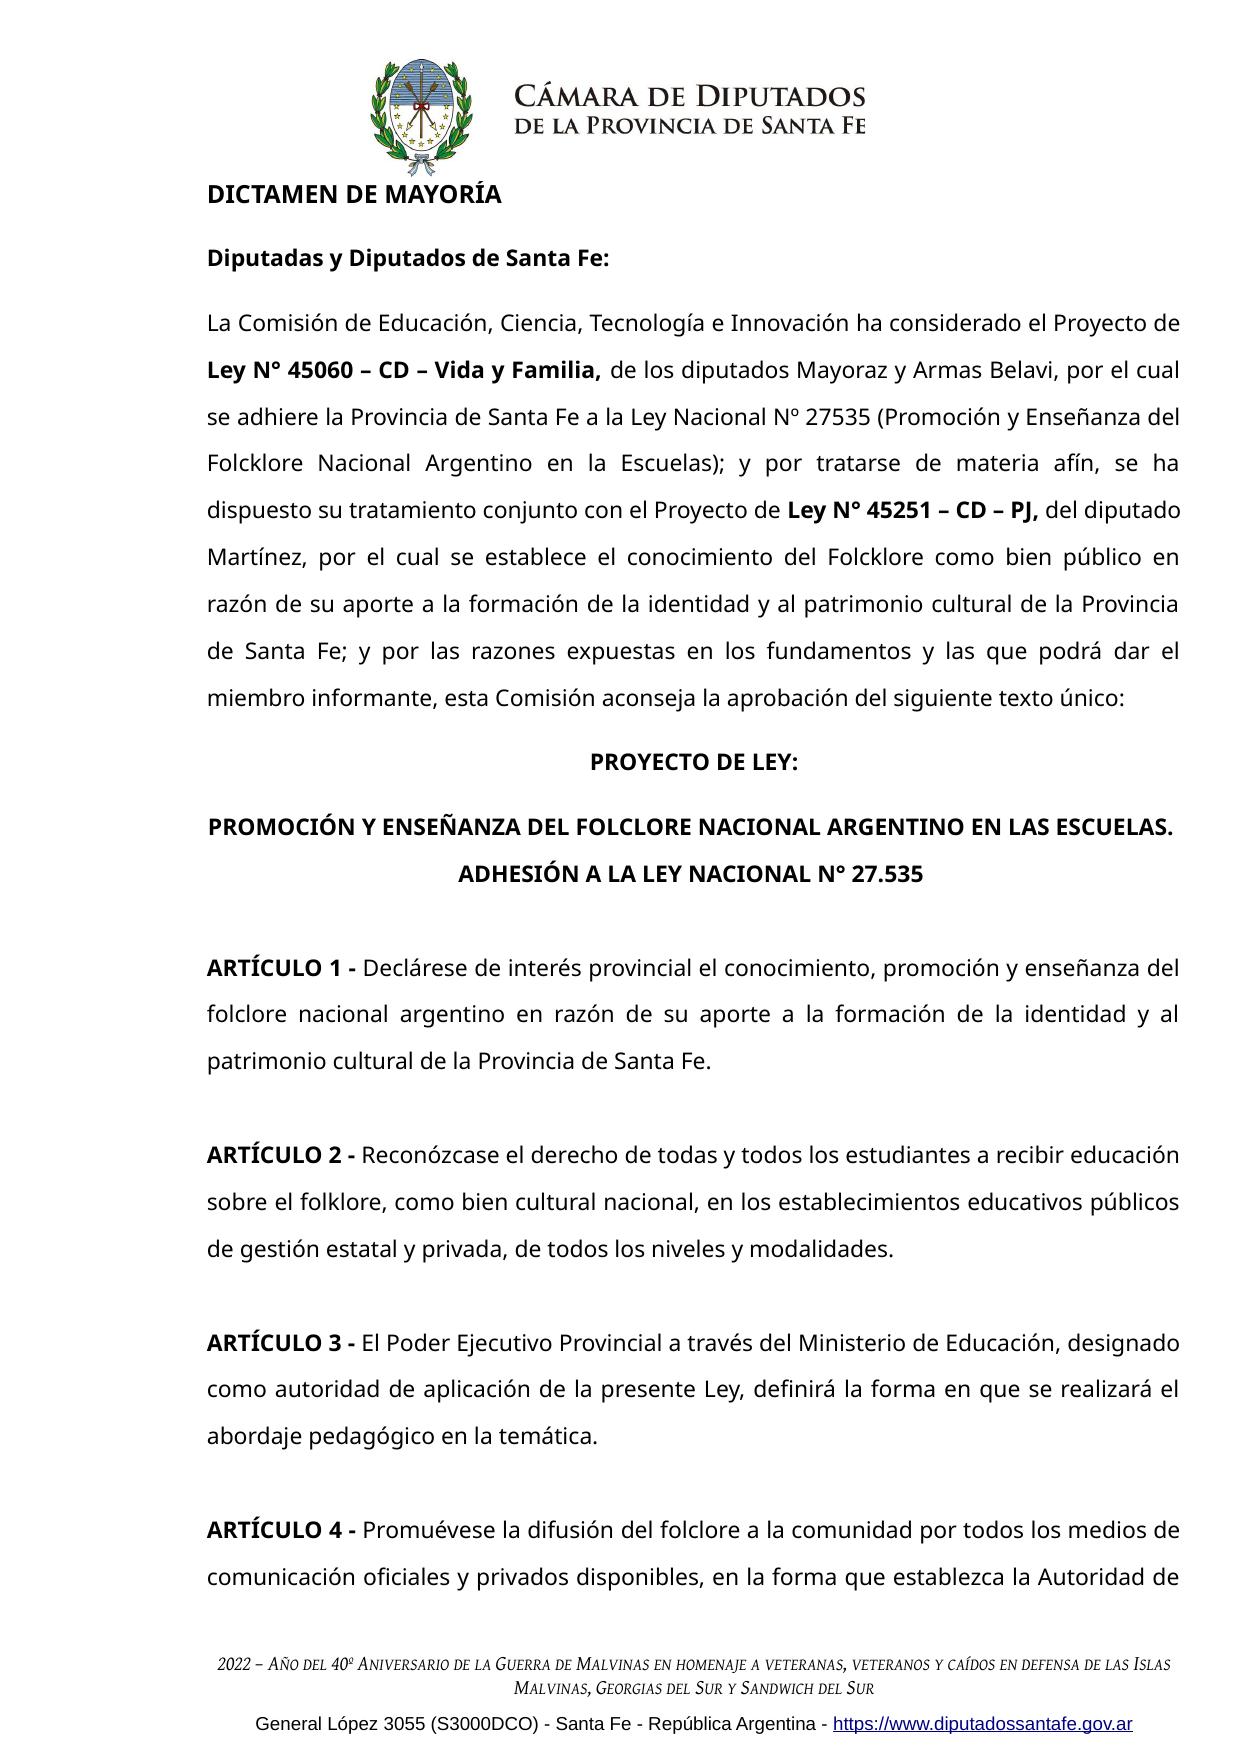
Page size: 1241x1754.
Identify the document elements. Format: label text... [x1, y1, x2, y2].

text La Comisión de Educación, Ciencia, Tecnología e Innovación ha considerado el Proyecto de Ley N° 45060 – CD – Vida y Familia, de los diputados Mayoraz y Armas Belavi, por el cual se adhiere la Provincia de Santa Fe a la Ley Nacional Nº 27535 (Promoción y Enseñanza del Folcklore Nacional Argentino en la Escuelas); y por tratarse de materia afín, se ha dispuesto su tratamiento conjunto con el Proyecto de Ley N° 45251 – CD – PJ, del diputado Martínez, por el cual se establece el conocimiento del Folcklore como bien público en razón de su aporte a la formación de la identidad y al patrimonio cultural de la Provincia de Santa Fe; y por las razones expuestas en los fundamentos y las que podrá dar el miembro informante, esta Comisión aconseja la aprobación del siguiente texto único: [207, 307, 1181, 713]
text ARTÍCULO 3 - El Poder Ejecutivo Provincial a través del Ministerio de Educación, designado como autoridad de aplicación de la presente Ley, definirá la forma en que se realizará el abordaje pedagógico en la temática. [207, 1327, 1181, 1452]
text ARTÍCULO 1 - Declárese de interés provincial el conocimiento, promoción y enseñanza del folclore nacional argentino en razón de su aporte a la formación de la identidad y al patrimonio cultural de la Provincia de Santa Fe. [207, 952, 1181, 1077]
text ARTÍCULO 2 - Reconózcase el derecho de todas y todos los estudiantes a recibir educación sobre el folklore, como bien cultural nacional, en los establecimientos educativos públicos de gestión estatal y privada, de todos los niveles y modalidades. [207, 1139, 1181, 1264]
text Diputadas y Diputados de Santa Fe: [207, 242, 1181, 273]
text PROMOCIÓN Y ENSEÑANZA DEL FOLCLORE NACIONAL ARGENTINO EN LAS ESCUELAS. [207, 811, 1181, 842]
text PROYECTO DE LEY: [207, 746, 1181, 778]
text ARTÍCULO 4 - Promuévese la difusión del folclore a la comunidad por todos los medios de comunicación oficiales y privados disponibles, en la forma que establezca la Autoridad de [207, 1514, 1181, 1592]
text ADHESIÓN A LA LEY NACIONAL N° 27.535 [207, 858, 1181, 889]
picture [370, 59, 866, 181]
